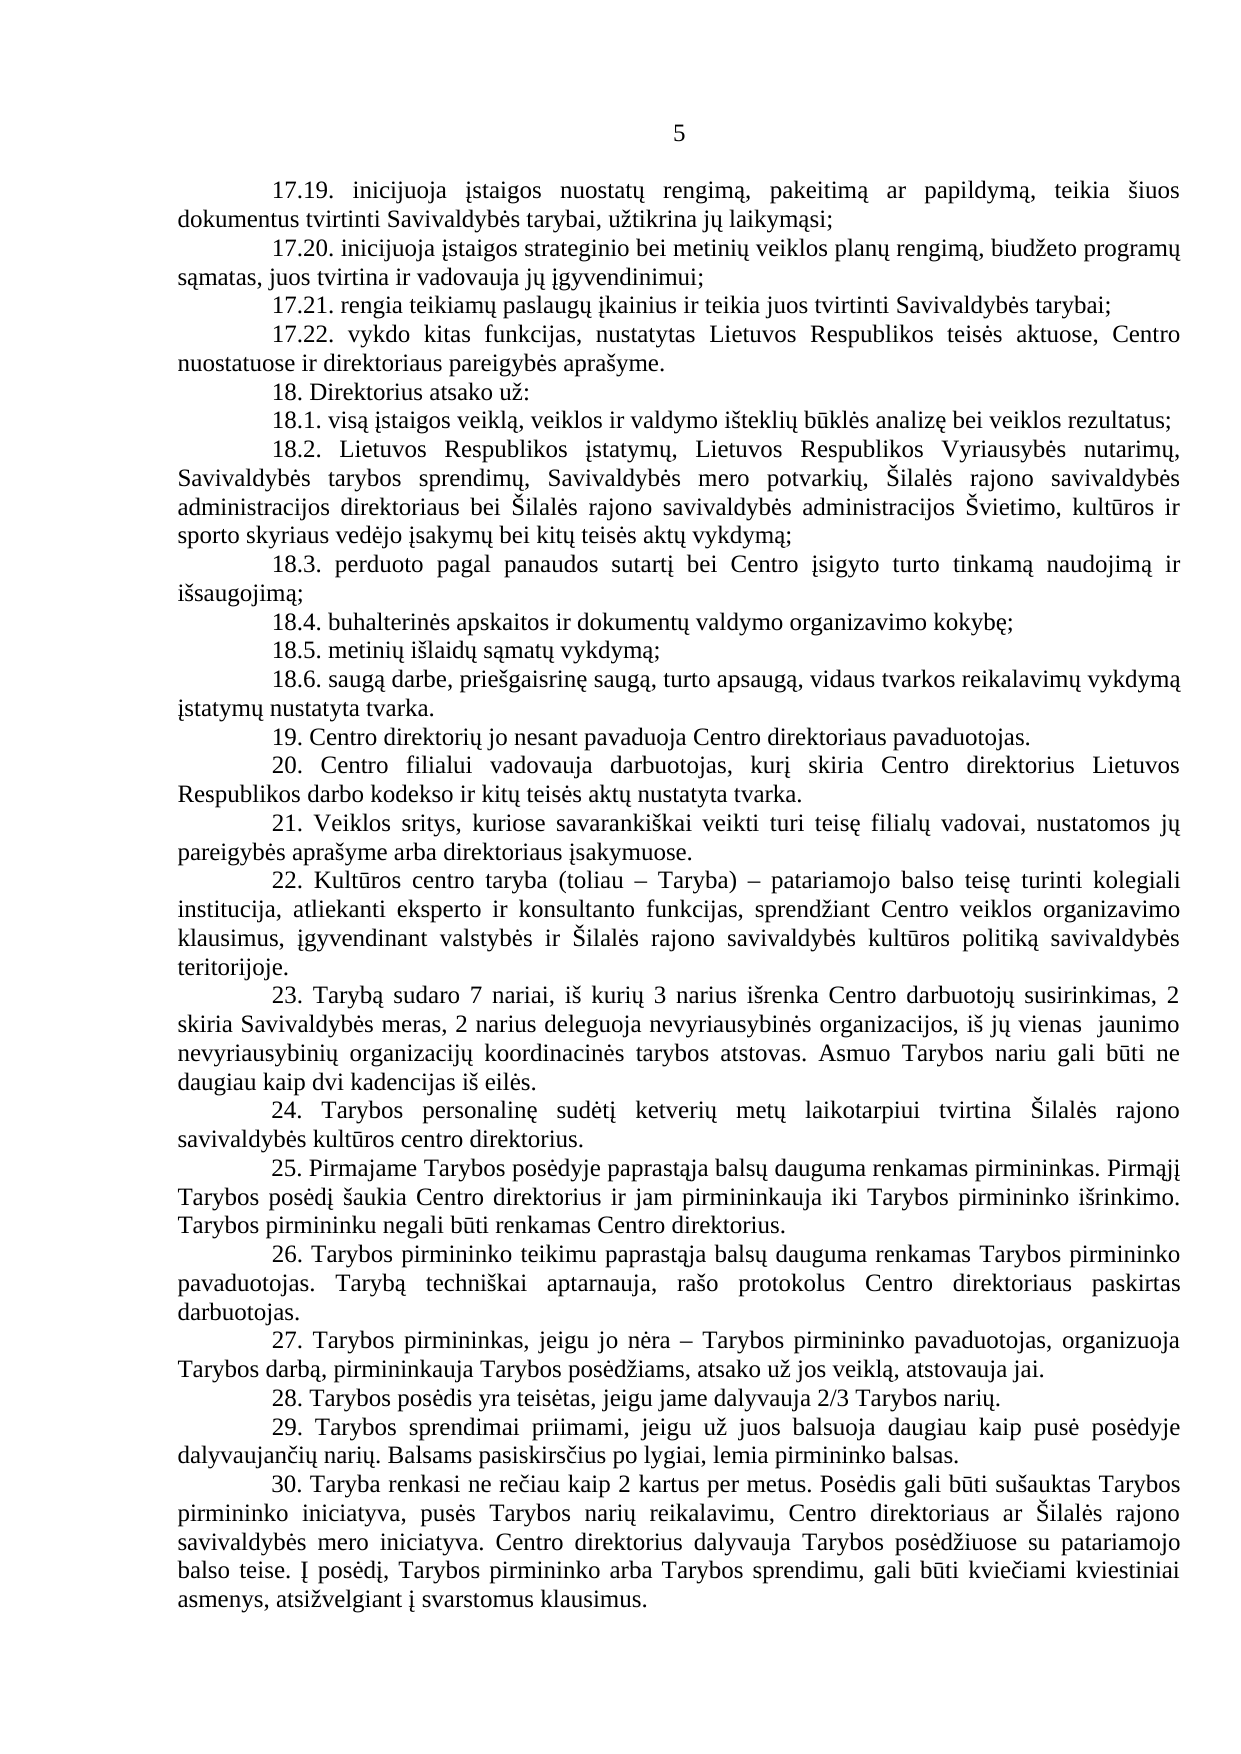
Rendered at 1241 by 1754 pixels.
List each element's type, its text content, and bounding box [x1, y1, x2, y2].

text 27. Tarybos pirmininkas, jeigu jo nėra – Tarybos pirmininko pavaduotojas, organizuoja Tarybos darbą, pirmininkauja Tarybos posėdžiams, atsako už jos veiklą, atstovauja jai. [177, 1326, 1181, 1383]
text 24. Tarybos personalinę sudėtį ketverių metų laikotarpiui tvirtina Šilalės rajono savivaldybės kultūros centro direktorius. [177, 1096, 1181, 1153]
text 23. Tarybą sudaro 7 nariai, iš kurių 3 narius išrenka Centro darbuotojų susirinkimas, 2 skiria Savivaldybės meras, 2 narius deleguoja nevyriausybinės organizacijos, iš jų vienas jaunimo nevyriausybinių organizacijų koordinacinės tarybos atstovas. Asmuo Tarybos nariu gali būti ne daugiau kaip dvi kadencijas iš eilės. [177, 981, 1181, 1096]
text 25. Pirmajame Tarybos posėdyje paprastąja balsų dauguma renkamas pirmininkas. Pirmąjį Tarybos posėdį šaukia Centro direktorius ir jam pirmininkauja iki Tarybos pirmininko išrinkimo. Tarybos pirmininku negali būti renkamas Centro direktorius. [177, 1153, 1181, 1239]
text 19. Centro direktorių jo nesant pavaduoja Centro direktoriaus pavaduotojas. [177, 722, 1181, 751]
text 18.3. perduoto pagal panaudos sutartį bei Centro įsigyto turto tinkamą naudojimą ir išsaugojimą; [177, 549, 1181, 607]
text 22. Kultūros centro taryba (toliau – Taryba) – patariamojo balso teisę turinti kolegiali institucija, atliekanti eksperto ir konsultanto funkcijas, sprendžiant Centro veiklos organizavimo klausimus, įgyvendinant valstybės ir Šilalės rajono savivaldybės kultūros politiką savivaldybės teritorijoje. [177, 866, 1181, 981]
text 18.4. buhalterinės apskaitos ir dokumentų valdymo organizavimo kokybę; [177, 607, 1181, 636]
text 17.19. inicijuoja įstaigos nuostatų rengimą, pakeitimą ar papildymą, teikia šiuos dokumentus tvirtinti Savivaldybės tarybai, užtikrina jų laikymąsi; [177, 176, 1181, 233]
text 21. Veiklos sritys, kuriose savarankiškai veikti turi teisę filialų vadovai, nustatomos jų pareigybės aprašyme arba direktoriaus įsakymuose. [177, 808, 1181, 866]
text 20. Centro filialui vadovauja darbuotojas, kurį skiria Centro direktorius Lietuvos Respublikos darbo kodekso ir kitų teisės aktų nustatyta tvarka. [177, 751, 1181, 808]
text 29. Tarybos sprendimai priimami, jeigu už juos balsuoja daugiau kaip pusė posėdyje dalyvaujančių narių. Balsams pasiskirsčius po lygiai, lemia pirmininko balsas. [177, 1412, 1181, 1469]
text 26. Tarybos pirmininko teikimu paprastąja balsų dauguma renkamas Tarybos pirmininko pavaduotojas. Tarybą techniškai aptarnauja, rašo protokolus Centro direktoriaus paskirtas darbuotojas. [177, 1239, 1181, 1326]
text 30. Taryba renkasi ne rečiau kaip 2 kartus per metus. Posėdis gali būti sušauktas Tarybos pirmininko iniciatyva, pusės Tarybos narių reikalavimu, Centro direktoriaus ar Šilalės rajono savivaldybės mero iniciatyva. Centro direktorius dalyvauja Tarybos posėdžiuose su patariamojo balso teise. Į posėdį, Tarybos pirmininko arba Tarybos sprendimu, gali būti kviečiami kviestiniai asmenys, atsižvelgiant į svarstomus klausimus. [177, 1469, 1181, 1613]
text 17.20. inicijuoja įstaigos strateginio bei metinių veiklos planų rengimą, biudžeto programų sąmatas, juos tvirtina ir vadovauja jų įgyvendinimui; [177, 233, 1181, 291]
text 18.6. saugą darbe, priešgaisrinę saugą, turto apsaugą, vidaus tvarkos reikalavimų vykdymą įstatymų nustatyta tvarka. [177, 664, 1181, 722]
text 17.21. rengia teikiamų paslaugų įkainius ir teikia juos tvirtinti Savivaldybės tarybai; [177, 291, 1181, 319]
text 18. Direktorius atsako už: [177, 377, 1181, 406]
text 18.5. metinių išlaidų sąmatų vykdymą; [177, 636, 1181, 664]
text 18.2. Lietuvos Respublikos įstatymų, Lietuvos Respublikos Vyriausybės nutarimų, Savivaldybės tarybos sprendimų, Savivaldybės mero potvarkių, Šilalės rajono savivaldybės administracijos direktoriaus bei Šilalės rajono savivaldybės administracijos Švietimo, kultūros ir sporto skyriaus vedėjo įsakymų bei kitų teisės aktų vykdymą; [177, 434, 1181, 549]
text 28. Tarybos posėdis yra teisėtas, jeigu jame dalyvauja 2/3 Tarybos narių. [177, 1383, 1181, 1412]
text 17.22. vykdo kitas funkcijas, nustatytas Lietuvos Respublikos teisės aktuose, Centro nuostatuose ir direktoriaus pareigybės aprašyme. [177, 319, 1181, 377]
text 18.1. visą įstaigos veiklą, veiklos ir valdymo išteklių būklės analizę bei veiklos rezultatus; [177, 406, 1181, 434]
